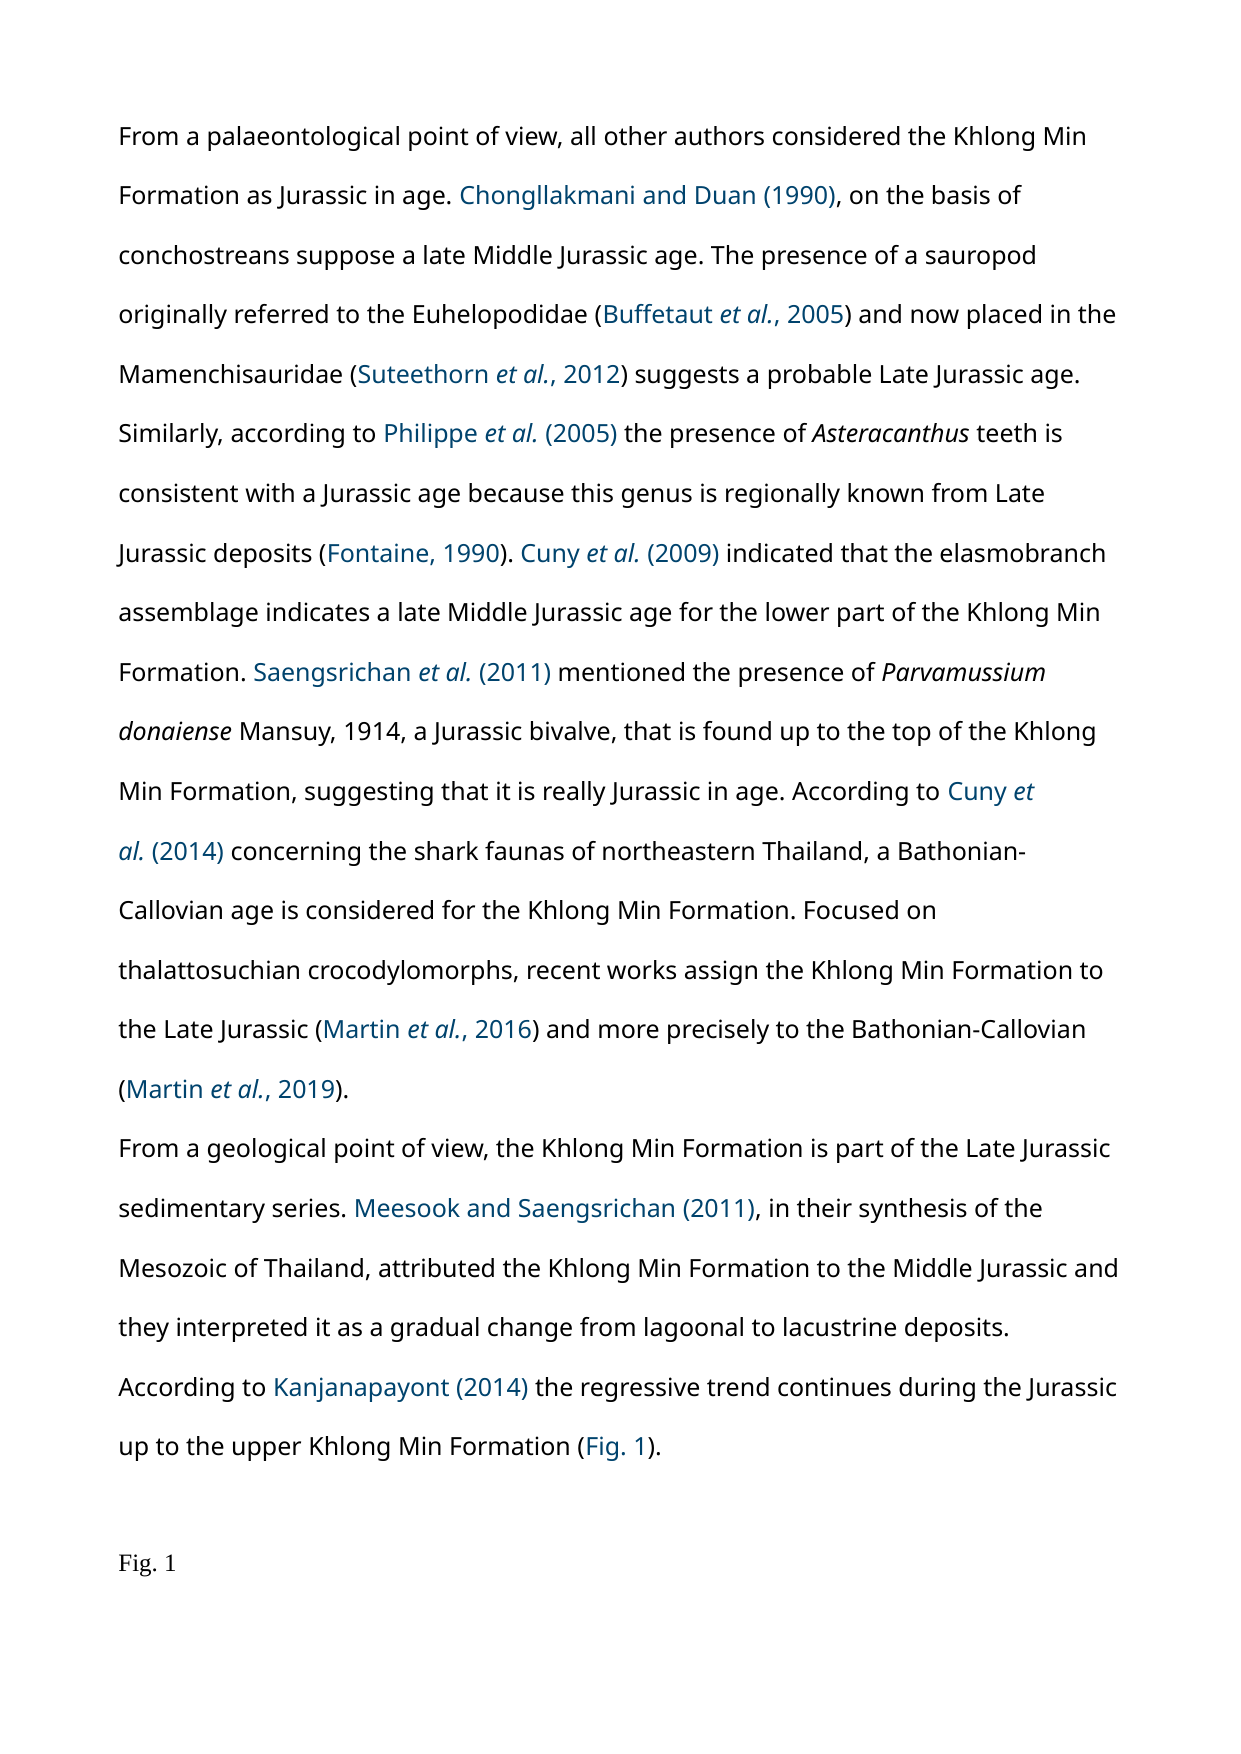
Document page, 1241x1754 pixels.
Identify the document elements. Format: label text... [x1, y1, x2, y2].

text From a geological point of view, the Khlong Min Formation is part of the Late Jurassic sedimentary series. Meesook and Saengsrichan (2011), in their synthesis of the Mesozoic of Thailand, attributed the Khlong Min Formation to the Middle Jurassic and they interpreted it as a gradual change from lagoonal to lacustrine deposits. According to Kanjanapayont (2014) the regressive trend continues during the Jurassic up to the upper Khlong Min Formation (Fig. 1). [118, 1131, 1122, 1463]
text Fig. 1 [118, 1548, 1122, 1577]
text From a palaeontological point of view, all other authors considered the Khlong Min Formation as Jurassic in age. Chongllakmani and Duan (1990), on the basis of conchostreans suppose a late Middle Jurassic age. The presence of a sauropod originally referred to the Euhelopodidae (Buffetaut et al., 2005) and now placed in the Mamenchisauridae (Suteethorn et al., 2012) suggests a probable Late Jurassic age. Similarly, according to Philippe et al. (2005) the presence of Asteracanthus teeth is consistent with a Jurassic age because this genus is regionally known from Late Jurassic deposits (Fontaine, 1990). Cuny et al. (2009) indicated that the elasmobranch assemblage indicates a late Middle Jurassic age for the lower part of the Khlong Min Formation. Saengsrichan et al. (2011) mentioned the presence of Parvamussium donaiense Mansuy, 1914, a Jurassic bivalve, that is found up to the top of the Khlong Min Formation, suggesting that it is really Jurassic in age. According to Cuny et al. (2014) concerning the shark faunas of northeastern Thailand, a Bathonian-Callovian age is considered for the Khlong Min Formation. Focused on thalattosuchian crocodylomorphs, recent works assign the Khlong Min Formation to the Late Jurassic (Martin et al., 2016) and more precisely to the Bathonian-Callovian (Martin et al., 2019). [118, 118, 1122, 1106]
